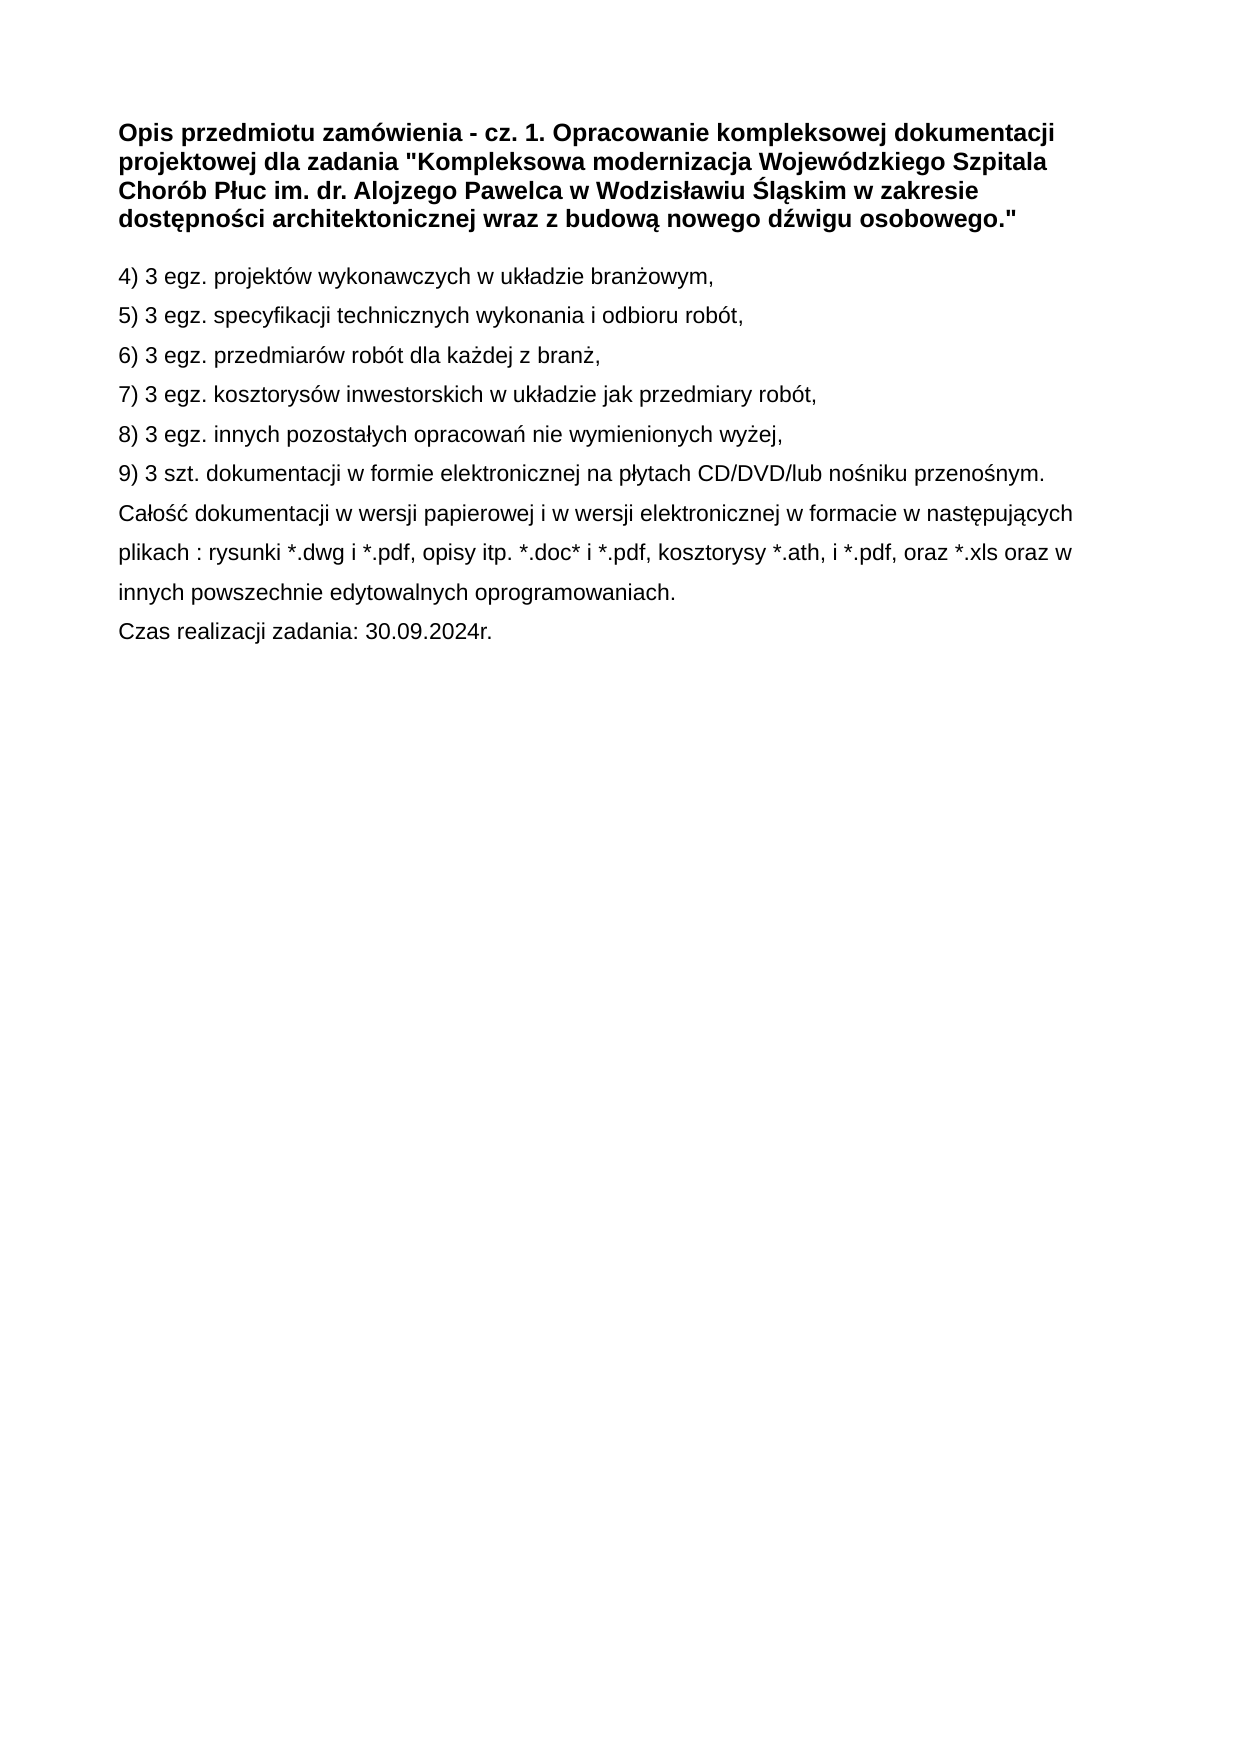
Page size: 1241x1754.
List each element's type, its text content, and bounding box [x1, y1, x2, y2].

text Czas realizacji zadania: 30.09.2024r. [118, 618, 1122, 644]
text 4) 3 egz. projektów wykonawczych w układzie branżowym, 5) 3 egz. specyfikacji technicznych wykonania i odbioru robót, 6) 3 egz. przedmiarów robót dla każdej z branż, 7) 3 egz. kosztorysów inwestorskich w układzie jak przedmiary robót, 8) 3 egz. innych pozostałych opracowań nie wymienionych wyżej, 9) 3 szt. dokumentacji w formie elektronicznej na płytach CD/DVD/lub nośniku przenośnym. Całość dokumentacji w wersji papierowej i w wersji elektronicznej w formacie w następujących plikach : rysunki *.dwg i *.pdf, opisy itp. *.doc* i *.pdf, kosztorysy *.ath, i *.pdf, oraz *.xls oraz w innych powszechnie edytowalnych oprogramowaniach. [118, 263, 1122, 605]
